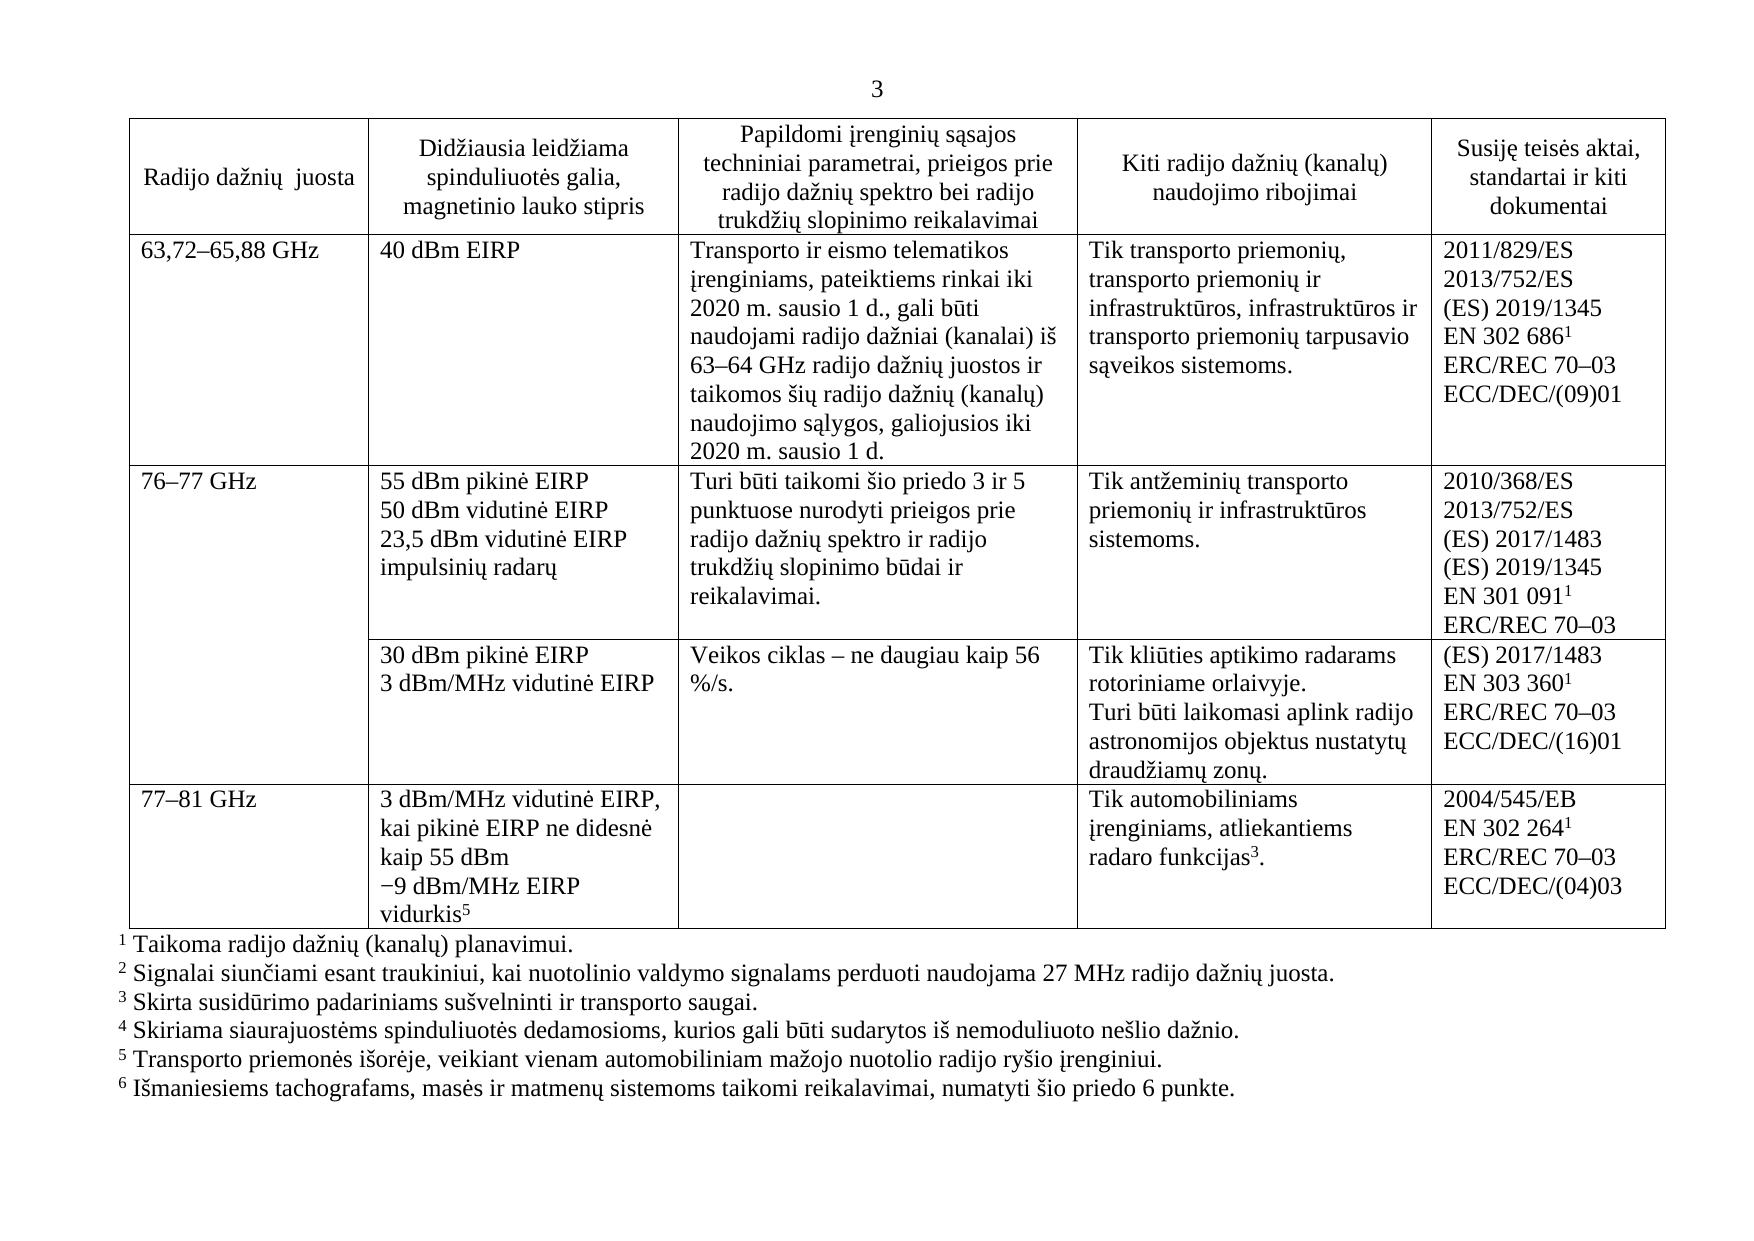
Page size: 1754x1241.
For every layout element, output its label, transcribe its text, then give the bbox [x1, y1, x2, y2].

table_cell Turi būti taikomi šio priedo 3 ir 5 punktuose nurodyti prieigos prie radijo dažnių spektro ir radijo trukdžių slopinimo būdai ir reikalavimai. [679, 466, 1077, 639]
table_cell 30 dBm pikinė EIRP 3 dBm/MHz vidutinė EIRP [369, 640, 678, 783]
table_header Kiti radijo dažnių (kanalų) naudojimo ribojimai [1078, 119, 1431, 234]
text 4 Skiriama siaurajuostėms spinduliuotės dedamosioms, kurios gali būti sudarytos iš nemoduliuoto nešlio dažnio. [118, 1016, 1636, 1044]
table_cell Transporto ir eismo telematikos įrenginiams, pateiktiems rinkai iki 2020 m. sausio 1 d., gali būti naudojami radijo dažniai (kanalai) iš 63–64 GHz radijo dažnių juostos ir taikomos šių radijo dažnių (kanalų) naudojimo sąlygos, galiojusios iki 2020 m. sausio 1 d. [679, 235, 1077, 465]
table_cell Tik antžeminių transporto priemonių ir infrastruktūros sistemoms. [1078, 466, 1431, 639]
table_cell 2010/368/ES 2013/752/ES (ES) 2017/1483 (ES) 2019/1345 EN 301 0911 ERC/REC 70–03 [1432, 466, 1665, 639]
table_header Susiję teisės aktai, standartai ir kiti dokumentai [1432, 119, 1665, 234]
table_cell Tik automobiliniams įrenginiams, atliekantiems radaro funkcijas3. [1078, 785, 1431, 928]
table_cell 2011/829/ES 2013/752/ES (ES) 2019/1345 EN 302 6861 ERC/REC 70–03 ECC/DEC/(09)01 [1432, 235, 1665, 465]
text 6 Išmaniesiems tachografams, masės ir matmenų sistemoms taikomi reikalavimai, numatyti šio priedo 6 punkte. [118, 1073, 1636, 1102]
table_cell 77–81 GHz [130, 785, 368, 928]
table_cell (ES) 2017/1483 EN 303 3601 ERC/REC 70–03 ECC/DEC/(16)01 [1432, 640, 1665, 783]
table_cell 63,72–65,88 GHz [130, 235, 368, 465]
table_cell 3 dBm/MHz vidutinė EIRP, kai pikinė EIRP ne didesnė kaip 55 dBm −9 dBm/MHz EIRP vidurkis5 [369, 785, 678, 928]
text 2 Signalai siunčiami esant traukiniui, kai nuotolinio valdymo signalams perduoti naudojama 27 MHz radijo dažnių juosta. [118, 958, 1636, 987]
table_cell 2004/545/EB EN 302 2641 ERC/REC 70–03 ECC/DEC/(04)03 [1432, 785, 1665, 928]
text 1 Taikoma radijo dažnių (kanalų) planavimui. [118, 929, 1636, 958]
table_header Papildomi įrenginių sąsajos techniniai parametrai, prieigos prie radijo dažnių spektro bei radijo trukdžių slopinimo reikalavimai [679, 119, 1077, 234]
text 5 Transporto priemonės išorėje, veikiant vienam automobiliniam mažojo nuotolio radijo ryšio įrenginiui. [118, 1044, 1636, 1073]
table_cell 76–77 GHz [130, 466, 368, 783]
table_cell 55 dBm pikinė EIRP 50 dBm vidutinė EIRP 23,5 dBm vidutinė EIRP impulsinių radarų [369, 466, 678, 639]
table_header Didžiausia leidžiama spinduliuotės galia, magnetinio lauko stipris [369, 119, 678, 234]
text 3 Skirta susidūrimo padariniams sušvelninti ir transporto saugai. [118, 987, 1636, 1016]
table_header Radijo dažnių juosta [130, 119, 368, 234]
table_cell Tik kliūties aptikimo radarams rotoriniame orlaivyje. Turi būti laikomasi aplink radijo astronomijos objektus nustatytų draudžiamų zonų. [1078, 640, 1431, 783]
table_cell Tik transporto priemonių, transporto priemonių ir infrastruktūros, infrastruktūros ir transporto priemonių tarpusavio sąveikos sistemoms. [1078, 235, 1431, 465]
table_cell 40 dBm EIRP [369, 235, 678, 465]
table_cell [679, 785, 1077, 928]
table_cell Veikos ciklas ‒ ne daugiau kaip 56 %/s. [679, 640, 1077, 783]
